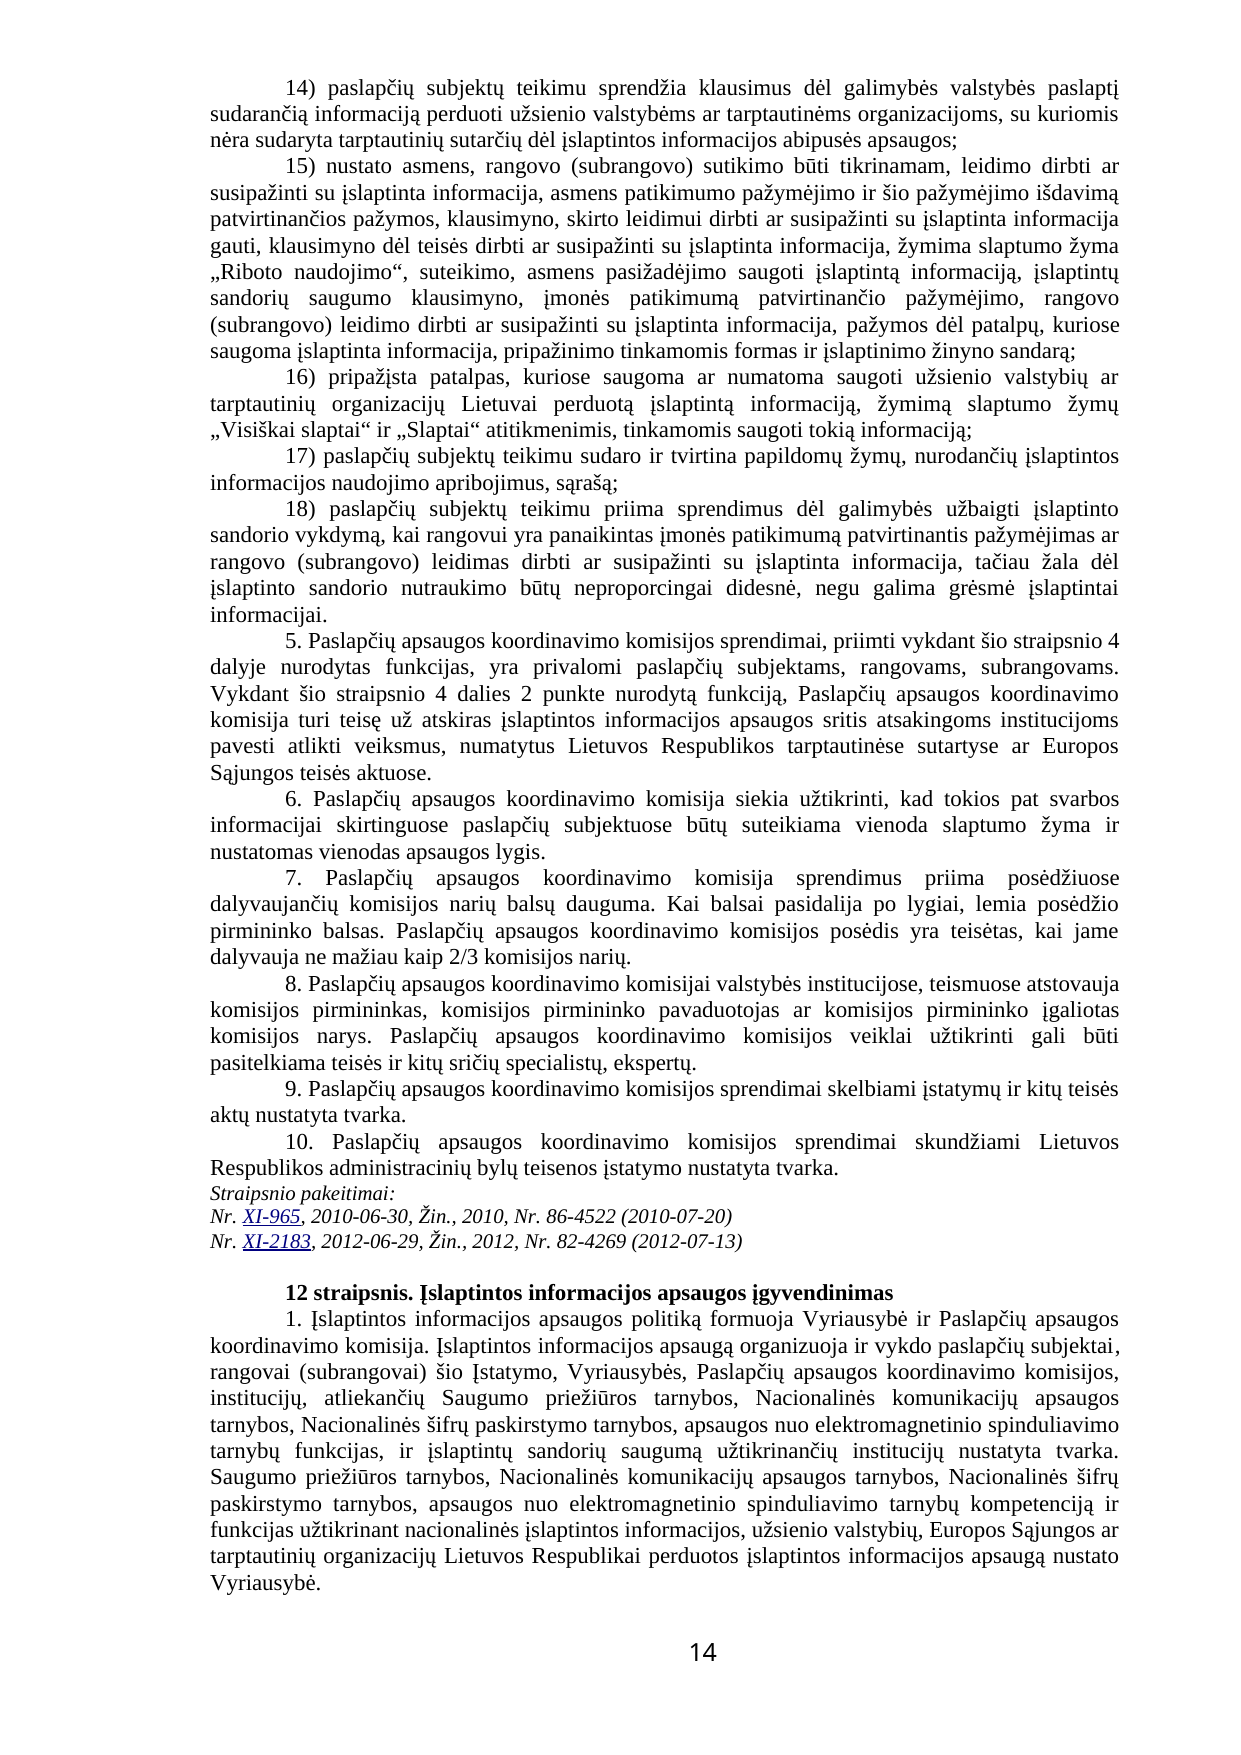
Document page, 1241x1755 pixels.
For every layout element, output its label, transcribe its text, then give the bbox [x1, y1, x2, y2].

text 5. Paslapčių apsaugos koordinavimo komisijos sprendimai, priimti vykdant šio straipsnio 4 dalyje nurodytas funkcijas, yra privalomi paslapčių subjektams, rangovams, subrangovams. Vykdant šio straipsnio 4 dalies 2 punkte nurodytą funkciją, Paslapčių apsaugos koordinavimo komisija turi teisę už atskiras įslaptintos informacijos apsaugos sritis atsakingoms institucijoms pavesti atlikti veiksmus, numatytus Lietuvos Respublikos tarptautinėse sutartyse ar Europos Sąjungos teisės aktuose. [210, 627, 1120, 785]
text 10. Paslapčių apsaugos koordinavimo komisijos sprendimai skundžiami Lietuvos Respublikos administracinių bylų teisenos įstatymo nustatyta tvarka. [210, 1128, 1120, 1180]
text Nr. XI-2183, 2012-06-29, Žin., 2012, Nr. 82-4269 (2012-07-13) [210, 1228, 1120, 1253]
text Nr. XI-965, 2010-06-30, Žin., 2010, Nr. 86-4522 (2010-07-20) [210, 1204, 1120, 1228]
text Straipsnio pakeitimai: [210, 1180, 1120, 1204]
text 17) paslapčių subjektų teikimu sudaro ir tvirtina papildomų žymų, nurodančių įslaptintos informacijos naudojimo apribojimus, sąrašą; [210, 442, 1120, 495]
text 1. Įslaptintos informacijos apsaugos politiką formuoja Vyriausybė ir Paslapčių apsaugos koordinavimo komisija. Įslaptintos informacijos apsaugą organizuoja ir vykdo paslapčių subjektai, rangovai (subrangovai) šio Įstatymo, Vyriausybės, Paslapčių apsaugos koordinavimo komisijos, institucijų, atliekančių Saugumo priežiūros tarnybos, Nacionalinės komunikacijų apsaugos tarnybos, Nacionalinės šifrų paskirstymo tarnybos, apsaugos nuo elektromagnetinio spinduliavimo tarnybų funkcijas, ir įslaptintų sandorių saugumą užtikrinančių institucijų nustatyta tvarka. Saugumo priežiūros tarnybos, Nacionalinės komunikacijų apsaugos tarnybos, Nacionalinės šifrų paskirstymo tarnybos, apsaugos nuo elektromagnetinio spinduliavimo tarnybų kompetenciją ir funkcijas užtikrinant nacionalinės įslaptintos informacijos, užsienio valstybių, Europos Sąjungos ar tarptautinių organizacijų Lietuvos Respublikai perduotos įslaptintos informacijos apsaugą nustato Vyriausybė. [210, 1305, 1120, 1595]
text 14) paslapčių subjektų teikimu sprendžia klausimus dėl galimybės valstybės paslaptį sudarančią informaciją perduoti užsienio valstybėms ar tarptautinėms organizacijoms, su kuriomis nėra sudaryta tarptautinių sutarčių dėl įslaptintos informacijos abipusės apsaugos; [210, 73, 1120, 153]
text 15) nustato asmens, rangovo (subrangovo) sutikimo būti tikrinamam, leidimo dirbti ar susipažinti su įslaptinta informacija, asmens patikimumo pažymėjimo ir šio pažymėjimo išdavimą patvirtinančios pažymos, klausimyno, skirto leidimui dirbti ar susipažinti su įslaptinta informacija gauti, klausimyno dėl teisės dirbti ar susipažinti su įslaptinta informacija, žymima slaptumo žyma „Riboto naudojimo“, suteikimo, asmens pasižadėjimo saugoti įslaptintą informaciją, įslaptintų sandorių saugumo klausimyno, įmonės patikimumą patvirtinančio pažymėjimo, rangovo (subrangovo) leidimo dirbti ar susipažinti su įslaptinta informacija, pažymos dėl patalpų, kuriose saugoma įslaptinta informacija, pripažinimo tinkamomis formas ir įslaptinimo žinyno sandarą; [210, 153, 1120, 363]
text 9. Paslapčių apsaugos koordinavimo komisijos sprendimai skelbiami įstatymų ir kitų teisės aktų nustatyta tvarka. [210, 1075, 1120, 1128]
text 18) paslapčių subjektų teikimu priima sprendimus dėl galimybės užbaigti įslaptinto sandorio vykdymą, kai rangovui yra panaikintas įmonės patikimumą patvirtinantis pažymėjimas ar rangovo (subrangovo) leidimas dirbti ar susipažinti su įslaptinta informacija, tačiau žala dėl įslaptinto sandorio nutraukimo būtų neproporcingai didesnė, negu galima grėsmė įslaptintai informacijai. [210, 495, 1120, 627]
text 6. Paslapčių apsaugos koordinavimo komisija siekia užtikrinti, kad tokios pat svarbos informacijai skirtinguose paslapčių subjektuose būtų suteikiama vienoda slaptumo žyma ir nustatomas vienodas apsaugos lygis. [210, 785, 1120, 864]
text 12 straipsnis. Įslaptintos informacijos apsaugos įgyvendinimas [210, 1279, 1120, 1305]
text 16) pripažįsta patalpas, kuriose saugoma ar numatoma saugoti užsienio valstybių ar tarptautinių organizacijų Lietuvai perduotą įslaptintą informaciją, žymimą slaptumo žymų „Visiškai slaptai“ ir „Slaptai“ atitikmenimis, tinkamomis saugoti tokią informaciją; [210, 363, 1120, 442]
text 7. Paslapčių apsaugos koordinavimo komisija sprendimus priima posėdžiuose dalyvaujančių komisijos narių balsų dauguma. Kai balsai pasidalija po lygiai, lemia posėdžio pirmininko balsas. Paslapčių apsaugos koordinavimo komisijos posėdis yra teisėtas, kai jame dalyvauja ne mažiau kaip 2/3 komisijos narių. [210, 864, 1120, 969]
text 8. Paslapčių apsaugos koordinavimo komisijai valstybės institucijose, teismuose atstovauja komisijos pirmininkas, komisijos pirmininko pavaduotojas ar komisijos pirmininko įgaliotas komisijos narys. Paslapčių apsaugos koordinavimo komisijos veiklai užtikrinti gali būti pasitelkiama teisės ir kitų sričių specialistų, ekspertų. [210, 969, 1120, 1075]
